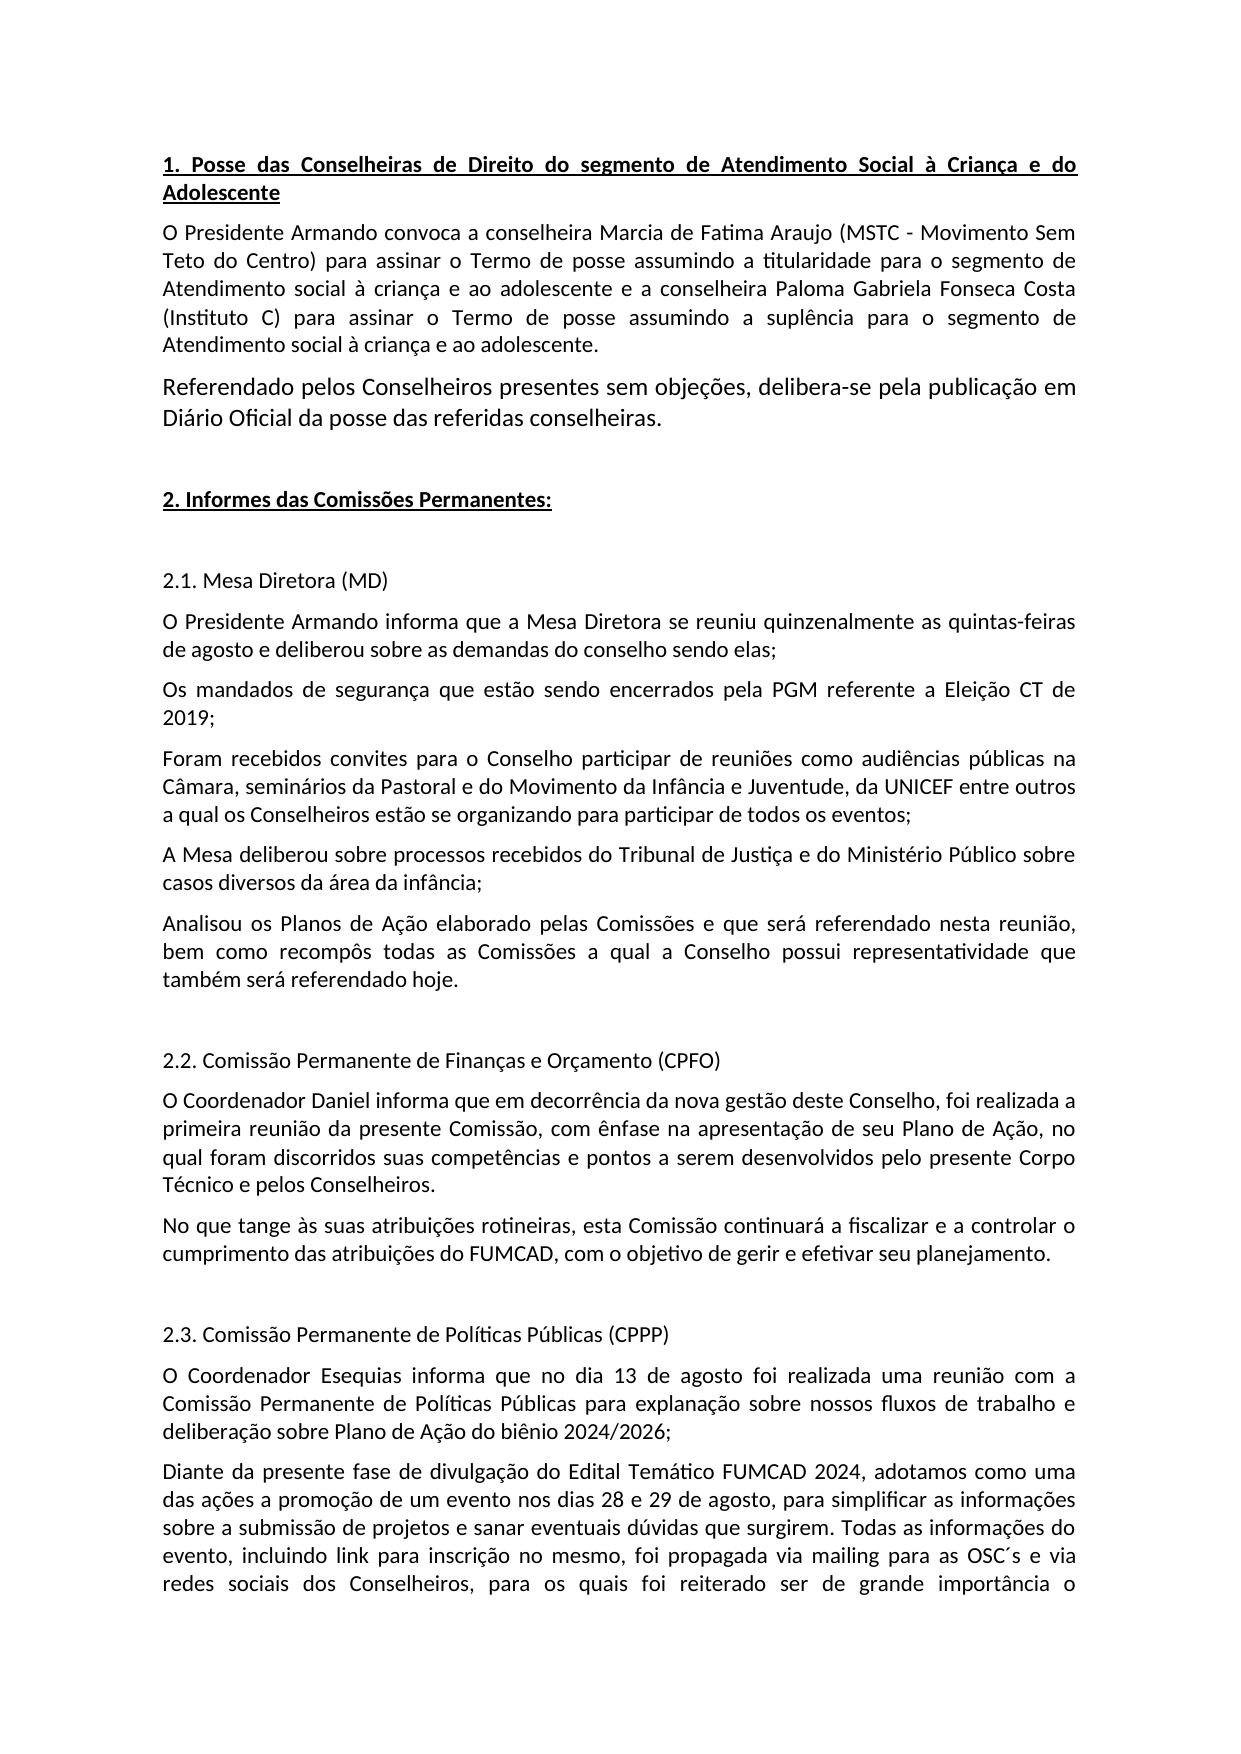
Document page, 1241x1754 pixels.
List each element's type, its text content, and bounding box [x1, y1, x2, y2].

text 2.2. Comissão Permanente de Finanças e Orçamento (CPFO) [162, 1046, 1078, 1074]
text Foram recebidos convites para o Conselho participar de reuniões como audiências públicas na Câmara, seminários da Pastoral e do Movimento da Infância e Juventude, da UNICEF entre outros a qual os Conselheiros estão se organizando para participar de todos os eventos; [162, 744, 1078, 828]
text Analisou os Planos de Ação elaborado pelas Comissões e que será referendado nesta reunião, bem como recompôs todas as Comissões a qual a Conselho possui representatividade que também será referendado hoje. [162, 909, 1078, 993]
text 2.3. Comissão Permanente de Políticas Públicas (CPPP) [162, 1320, 1078, 1348]
text O Presidente Armando convoca a conselheira Marcia de Fatima Araujo (MSTC - Movimento Sem Teto do Centro) para assinar o Termo de posse assumindo a titularidade para o segmento de Atendimento social à criança e ao adolescente e a conselheira Paloma Gabriela Fonseca Costa (Instituto C) para assinar o Termo de posse assumindo a suplência para o segmento de Atendimento social à criança e ao adolescente. [162, 218, 1078, 359]
text 1. Posse das Conselheiras de Direito do segmento de Atendimento Social à Criança e do [162, 150, 1078, 174]
text A Mesa deliberou sobre processos recebidos do Tribunal de Justiça e do Ministério Público sobre casos diversos da área da infância; [162, 840, 1078, 896]
text O Coordenador Daniel informa que em decorrência da nova gestão deste Conselho, foi realizada a primeira reunião da presente Comissão, com ênfase na apresentação de seu Plano de Ação, no qual foram discorridos suas competências e pontos a serem desenvolvidos pelo presente Corpo Técnico e pelos Conselheiros. [162, 1087, 1078, 1199]
text O Coordenador Esequias informa que no dia 13 de agosto foi realizada uma reunião com a Comissão Permanente de Políticas Públicas para explanação sobre nossos fluxos de trabalho e deliberação sobre Plano de Ação do biênio 2024/2026; [162, 1361, 1078, 1445]
text Referendado pelos Conselheiros presentes sem objeções, delibera-se pela publicação em Diário Oficial da posse das referidas conselheiras. [162, 371, 1078, 432]
text 2.1. Mesa Diretora (MD) [162, 566, 1078, 594]
text Os mandados de segurança que estão sendo encerrados pela PGM referente a Eleição CT de 2019; [162, 675, 1078, 731]
text Adolescente [162, 175, 1078, 206]
text O Presidente Armando informa que a Mesa Diretora se reuniu quinzenalmente as quintas-feiras de agosto e deliberou sobre as demandas do conselho sendo elas; [162, 607, 1078, 663]
text Diante da presente fase de divulgação do Edital Temático FUMCAD 2024, adotamos como uma das ações a promoção de um evento nos dias 28 e 29 de agosto, para simplificar as informações sobre a submissão de projetos e sanar eventuais dúvidas que surgirem. Todas as informações do evento, incluindo link para inscrição no mesmo, foi propagada via mailing para as OSC´s e via redes sociais dos Conselheiros, para os quais foi reiterado ser de grande importância o [162, 1457, 1078, 1597]
text No que tange às suas atribuições rotineiras, esta Comissão continuará a fiscalizar e a controlar o cumprimento das atribuições do FUMCAD, com o objetivo de gerir e efetivar seu planejamento. [162, 1211, 1078, 1267]
text 2. Informes das Comissões Permanentes: [162, 485, 1078, 513]
